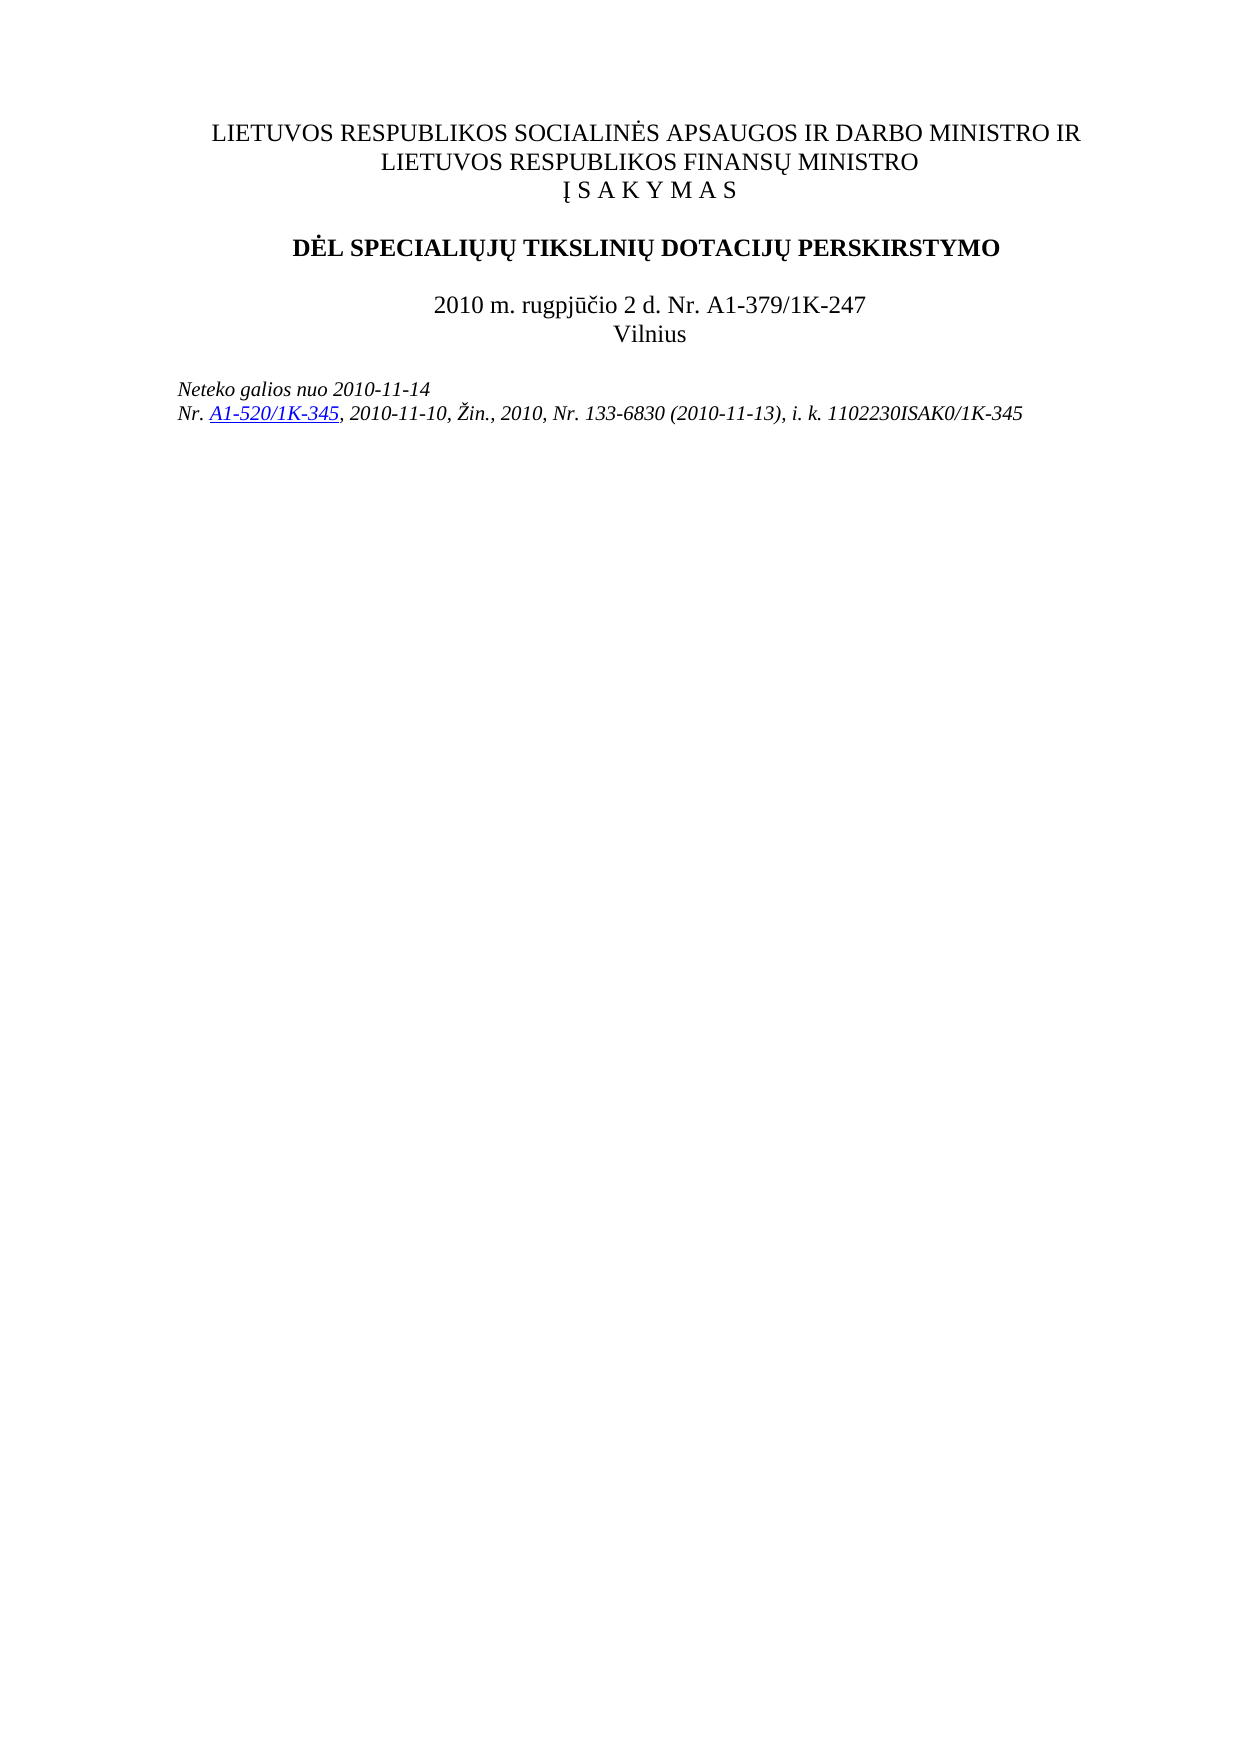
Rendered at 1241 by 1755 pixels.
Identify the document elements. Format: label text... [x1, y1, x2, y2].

text lietuvos respublikos finansų ministrO [177, 147, 1122, 176]
text 2010 m. rugpjūčio 2 d. Nr. A1-379/1K-247 [177, 291, 1122, 319]
text Nr. A1-520/1K-345, 2010-11-10, Žin., 2010, Nr. 133-6830 (2010-11-13), i. k. 1102230ISAK0/1K-345 [177, 401, 1122, 425]
text ĮSAKYMAS [177, 176, 1122, 204]
text LIETUVOS RESPUBLIKOS SOCIALINĖS APSAUGOS IR DARBO MINISTRO IR [177, 118, 1122, 147]
text Vilnius [177, 319, 1122, 348]
text Neteko galios nuo 2010-11-14 [177, 377, 1122, 401]
text DĖL specialiųjų tikslinių dotacijų perskirstymo [177, 233, 1122, 262]
